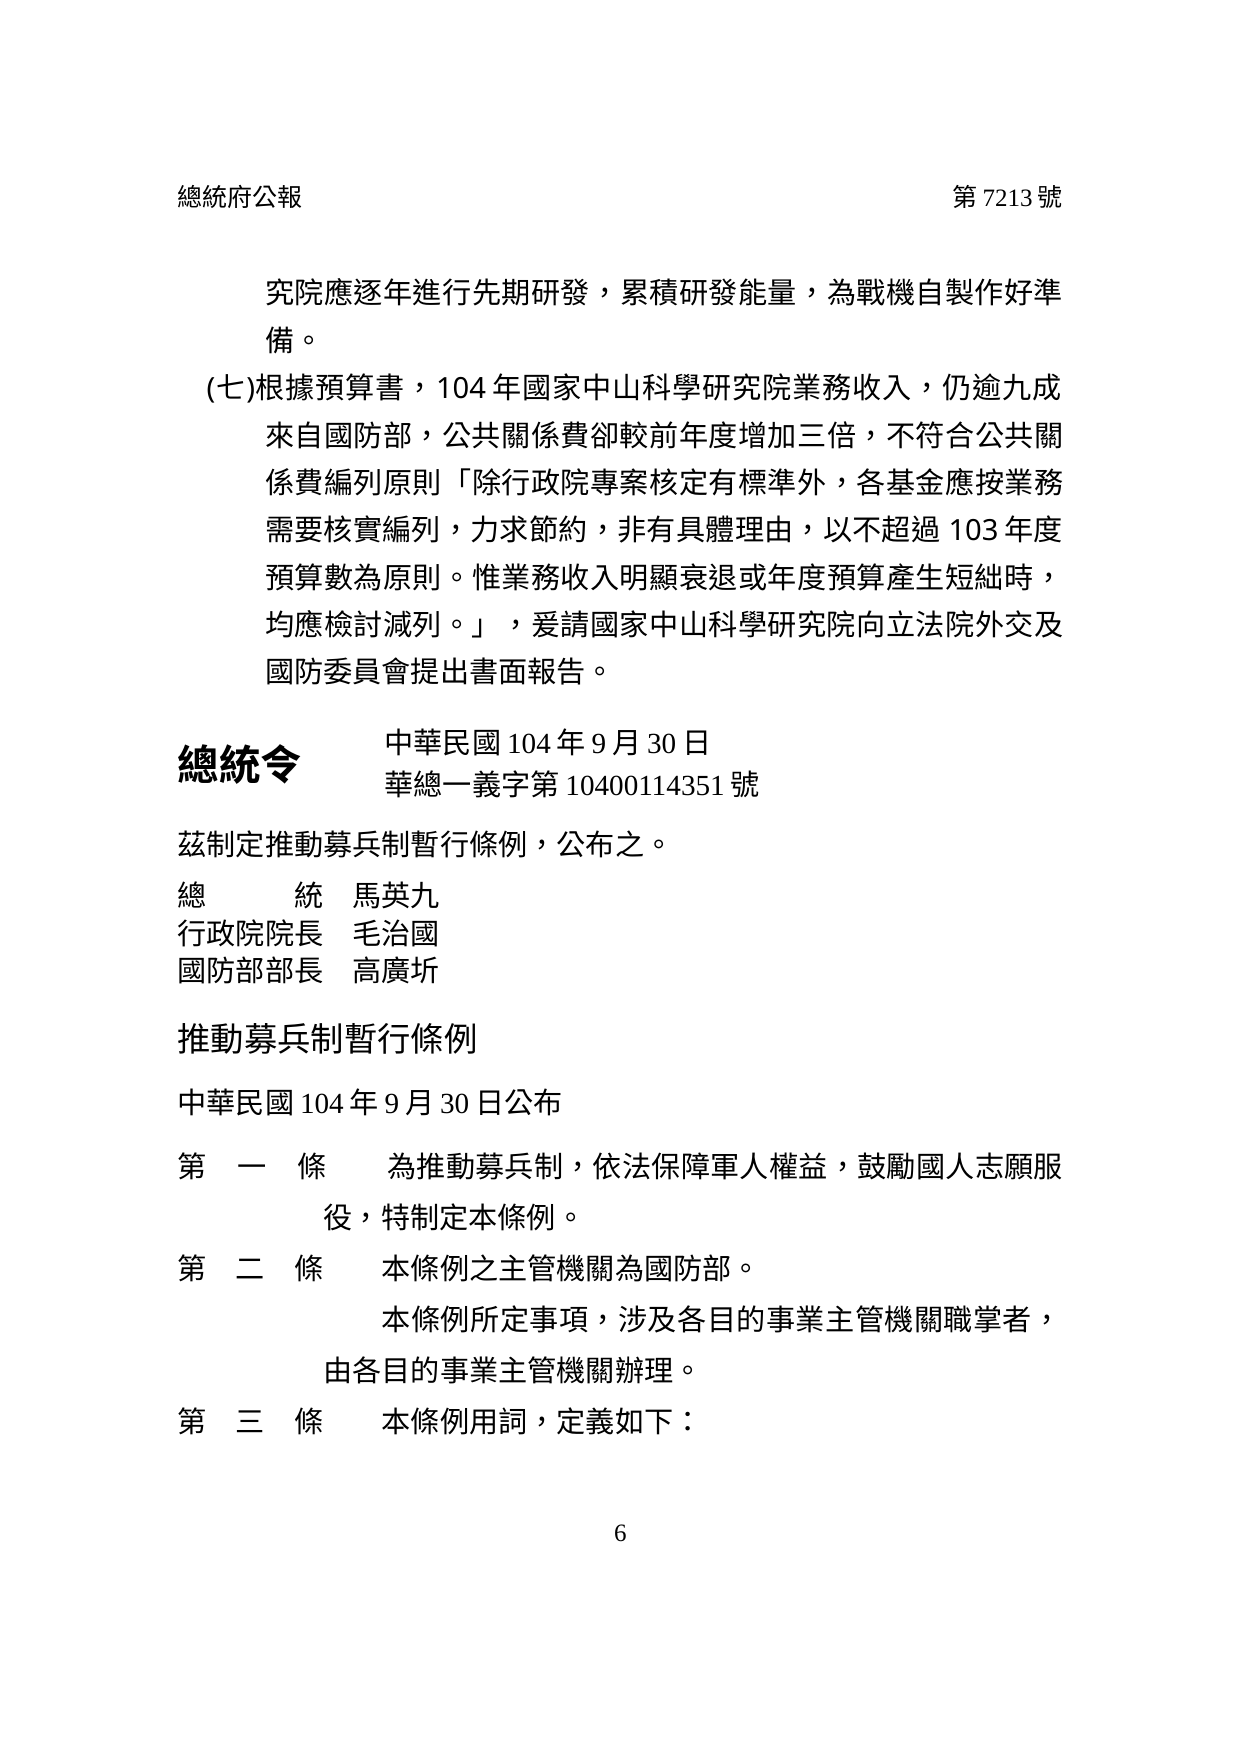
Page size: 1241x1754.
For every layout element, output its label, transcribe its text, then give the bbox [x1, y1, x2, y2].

text 第 一 條 為推動募兵制，依法保障軍人權益，鼓勵國人志願服役，特制定本條例。 [177, 1136, 1063, 1239]
text 中華民國104年9月30日公布 [177, 1073, 1063, 1124]
text (六)根據國家中山科學研究院對兩岸空軍戰力評估，2025年起我國3種主力軍機將達8,000小時或25至30年之壽限，必須汰換，而同一時間共軍J-20、J-31等新一代匿蹤型戰機卻陸續成軍，造成兩岸空軍戰力此消彼漲，嚴重失衡。要避免我國空軍出現「戰力斷層」，雖可透過外購軍機彌補，然時空背景不比當年，仰賴外購不確定性高，故應以自主研發為首要目標。距「戰力斷層」之出現仍有10年時間，為儘早因應，國家中山科學研究院應逐年進行先期研發，累積研發能量，為戰機自製作好準備。 [206, 266, 1063, 361]
text 本條例所定事項，涉及各目的事業主管機關職掌者，由各目的事業主管機關辦理。 [323, 1290, 1063, 1392]
text 第 三 條 本條例用詞，定義如下： [177, 1392, 1063, 1443]
table_header 中華民國104年9月30日 華總一義字第10400114351號 [381, 718, 877, 806]
text (七)根據預算書，104年國家中山科學研究院業務收入，仍逾九成來自國防部，公共關係費卻較前年度增加三倍，不符合公共關係費編列原則「除行政院專案核定有標準外，各基金應按業務需要核實編列，力求節約，非有具體理由，以不超過103年度預算數為原則。惟業務收入明顯衰退或年度預算產生短絀時，均應檢討減列。」，爰請國家中山科學研究院向立法院外交及國防委員會提出書面報告。 [206, 361, 1063, 692]
text 總 統 馬英九 [177, 877, 1063, 914]
text 茲制定推動募兵制暫行條例，公布之。 [177, 818, 1063, 864]
table_header 總統令 [174, 718, 381, 806]
text 第 二 條 本條例之主管機關為國防部。 [177, 1239, 1063, 1290]
text 國防部部長 高廣圻 [177, 952, 1063, 989]
text 推動募兵制暫行條例 [177, 1014, 1063, 1060]
text 行政院院長 毛治國 [177, 914, 1063, 952]
